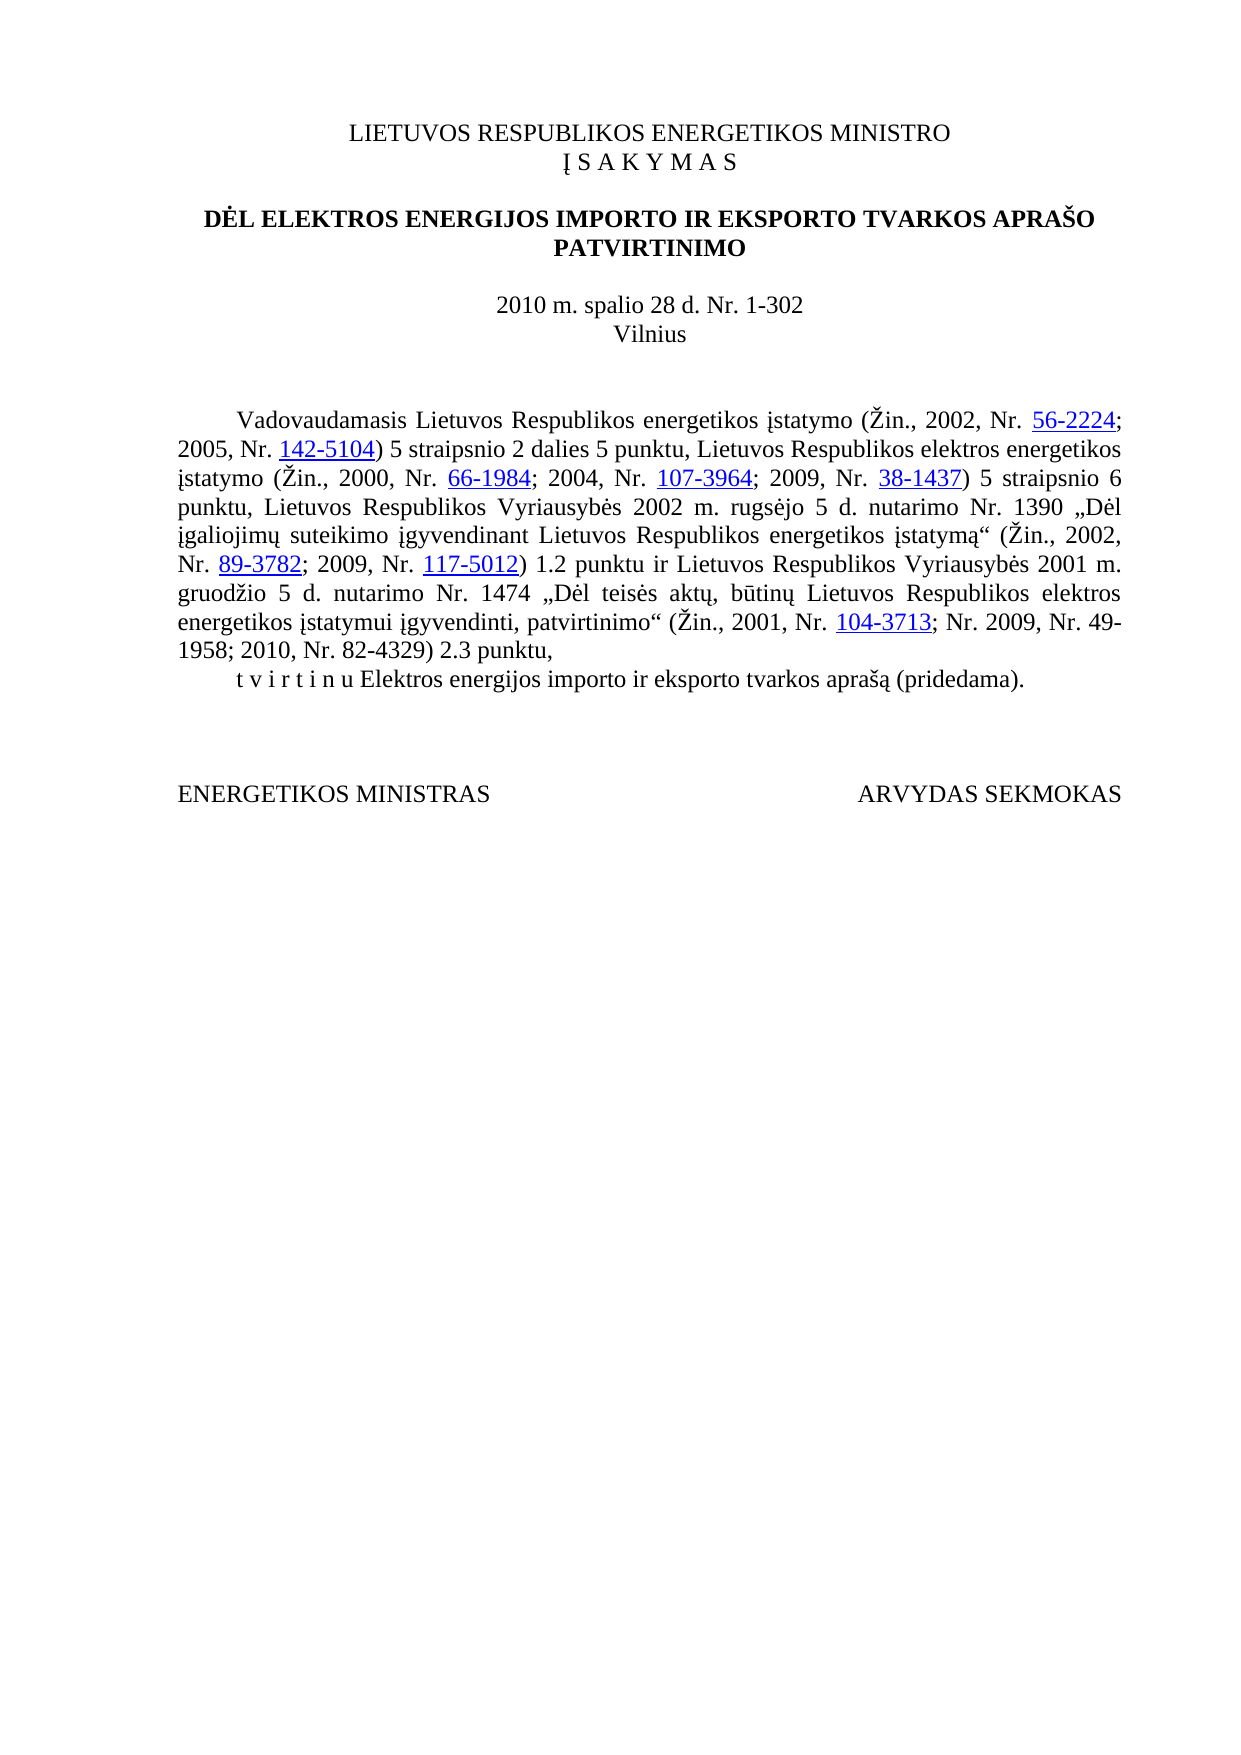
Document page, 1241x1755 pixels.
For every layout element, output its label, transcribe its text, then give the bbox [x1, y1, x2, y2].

text DĖL ELEKTROS ENERGIJOS IMPORTO IR EKSPORTO TVARKOS APRAŠO PATVIRTINIMO [177, 204, 1122, 262]
text t v i r t i n u Elektros energijos importo ir eksporto tvarkos aprašą (pridedama). [177, 664, 1122, 693]
text Vadovaudamasis Lietuvos Respublikos energetikos įstatymo (Žin., 2002, Nr. 56-2224; 2005, Nr. 142-5104) 5 straipsnio 2 dalies 5 punktu, Lietuvos Respublikos elektros energetikos įstatymo (Žin., 2000, Nr. 66-1984; 2004, Nr. 107-3964; 2009, Nr. 38-1437) 5 straipsnio 6 punktu, Lietuvos Respublikos Vyriausybės 2002 m. rugsėjo 5 d. nutarimo Nr. 1390 „Dėl įgaliojimų suteikimo įgyvendinant Lietuvos Respublikos energetikos įstatymą“ (Žin., 2002, Nr. 89-3782; 2009, Nr. 117-5012) 1.2 punktu ir Lietuvos Respublikos Vyriausybės 2001 m. gruodžio 5 d. nutarimo Nr. 1474 „Dėl teisės aktų, būtinų Lietuvos Respublikos elektros energetikos įstatymui įgyvendinti, patvirtinimo“ (Žin., 2001, Nr. 104-3713; Nr. 2009, Nr. 49-1958; 2010, Nr. 82-4329) 2.3 punktu, [177, 406, 1122, 664]
text LIETUVOS RESPUBLIKOS ENERGETIKOS MINISTRO [177, 118, 1122, 147]
text Energetikos ministras Arvydas Sekmokas [177, 779, 1122, 808]
text 2010 m. spalio 28 d. Nr. 1-302 [177, 291, 1122, 319]
text Vilnius [177, 319, 1122, 348]
text Į S A K Y M A S [177, 147, 1122, 176]
